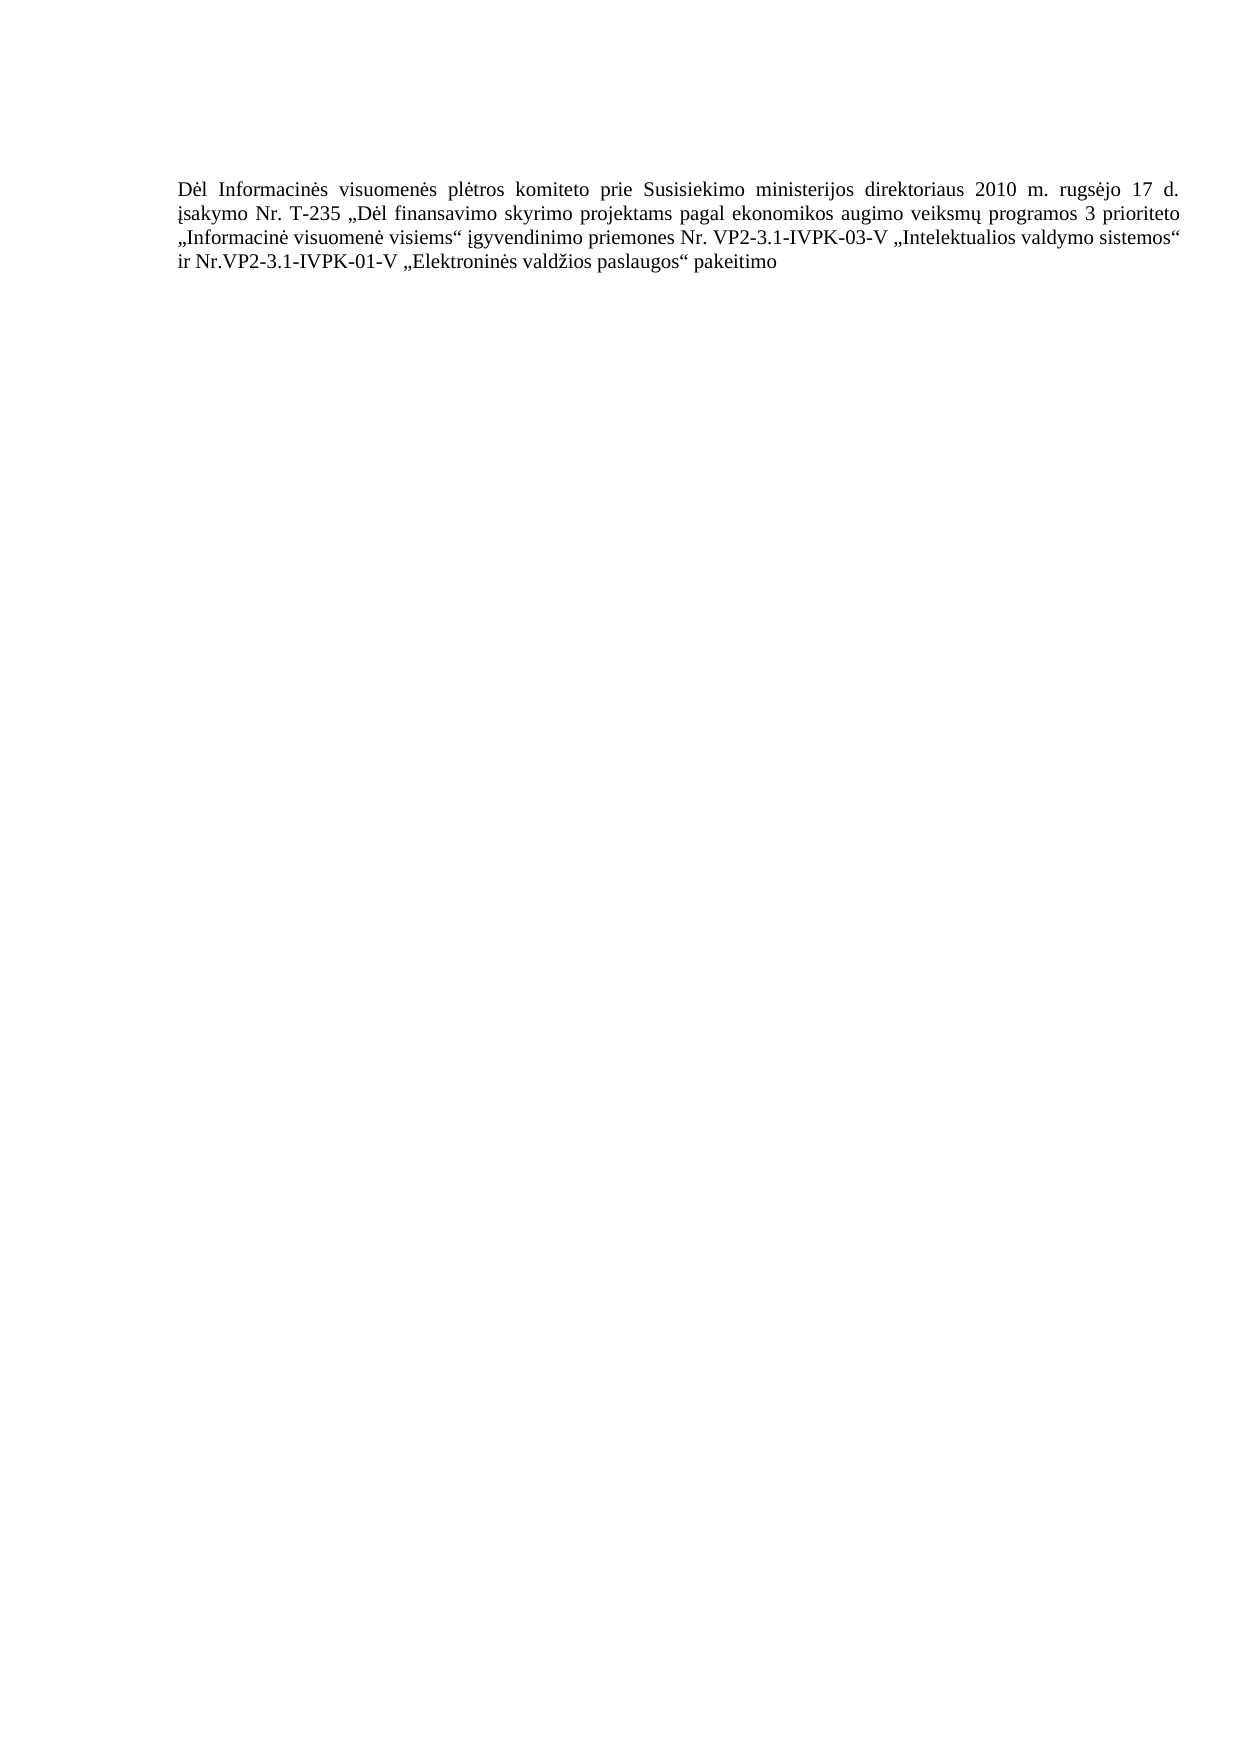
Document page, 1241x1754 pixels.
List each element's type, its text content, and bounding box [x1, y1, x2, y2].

text Dėl Informacinės visuomenės plėtros komiteto prie Susisiekimo ministerijos direktoriaus 2010 m. rugsėjo 17 d. įsakymo Nr. T-235 „Dėl finansavimo skyrimo projektams pagal ekonomikos augimo veiksmų programos 3 prioriteto „Informacinė visuomenė visiems“ įgyvendinimo priemones Nr. VP2-3.1-IVPK-03-V „Intelektualios valdymo sistemos“ ir Nr.VP2-3.1-IVPK-01-V „Elektroninės valdžios paslaugos“ pakeitimo [177, 177, 1181, 273]
